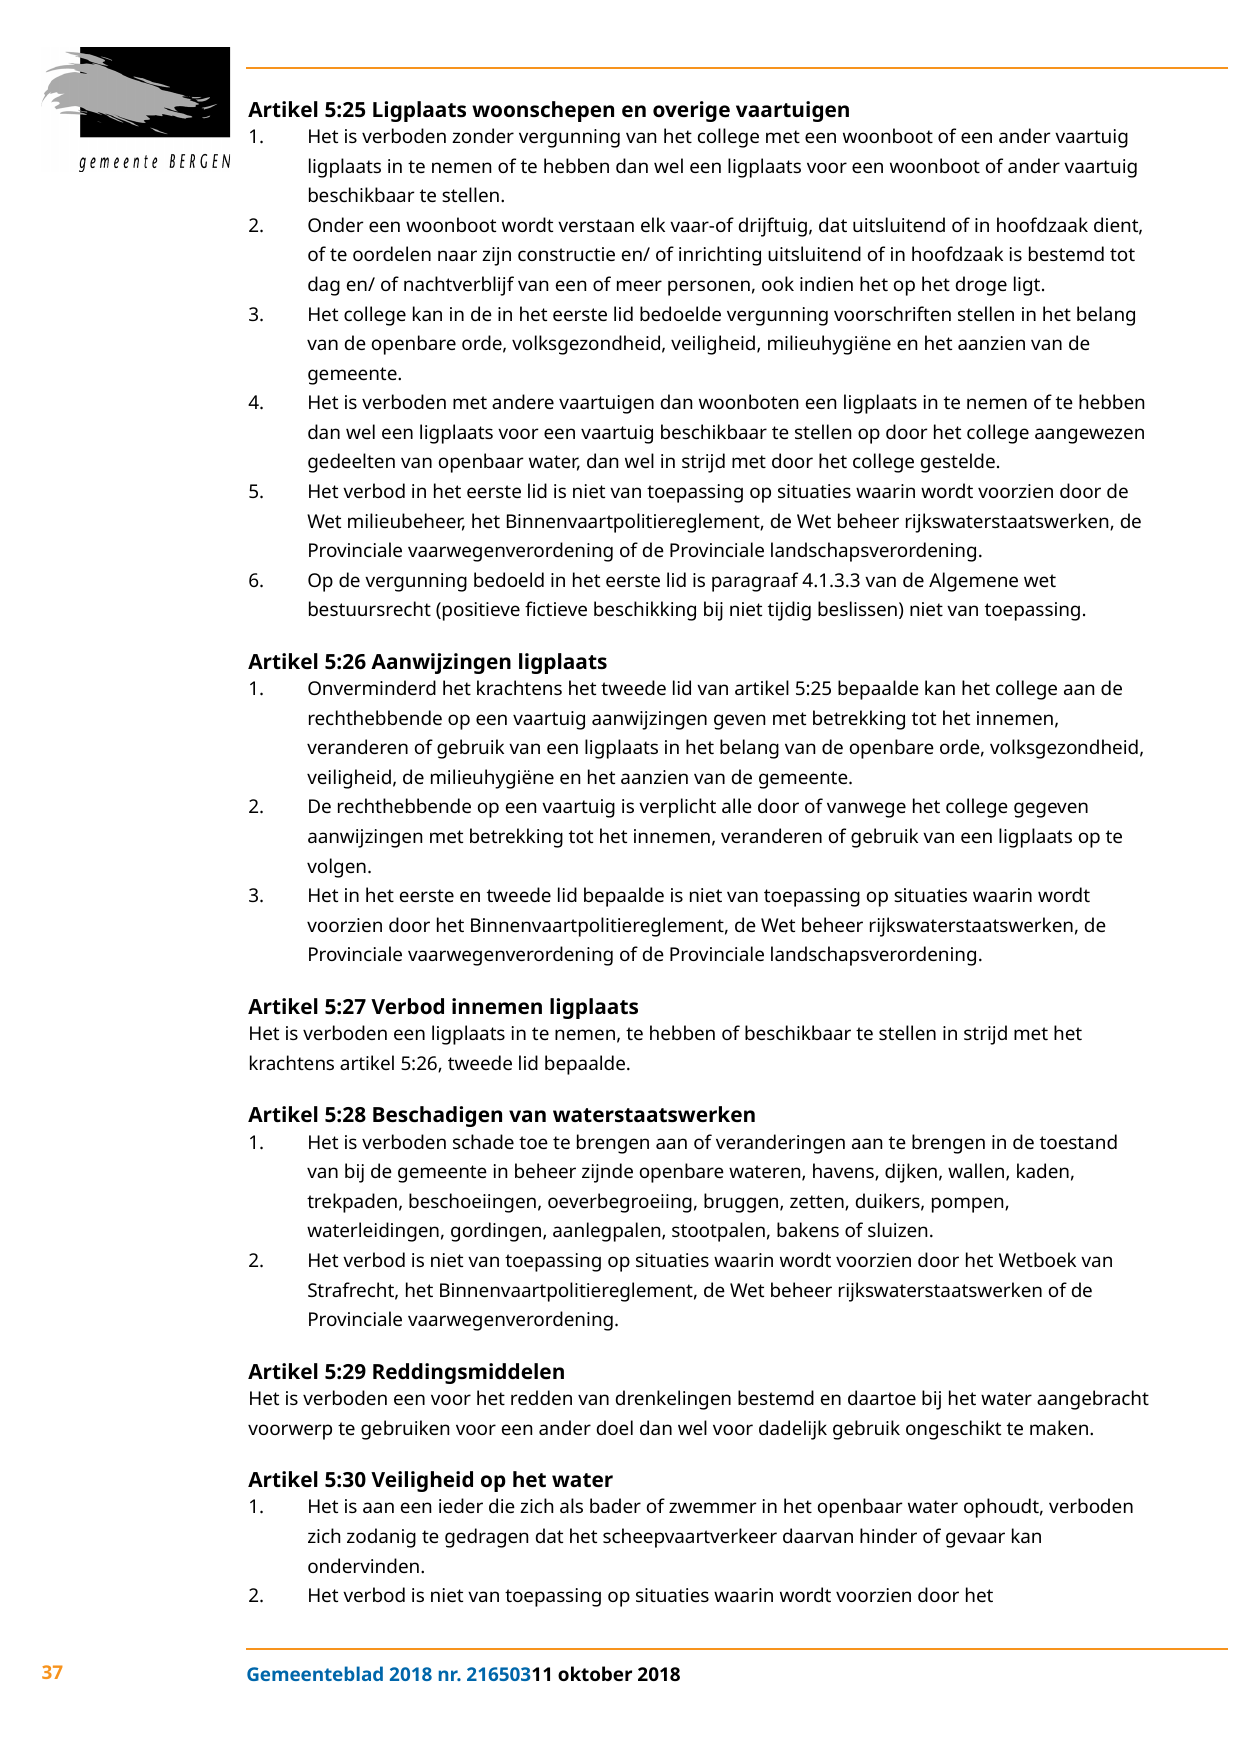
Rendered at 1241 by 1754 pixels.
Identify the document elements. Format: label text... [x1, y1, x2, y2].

list Het verbod is niet van toepassing op situaties waarin wordt voorzien door het Wetboek van Strafrecht, het Binnenvaartpolitiereglement, de Wet beheer rijkswaterstaatswerken of de Provinciale vaarwegenverordening. [248, 1247, 1152, 1332]
list Het verbod in het eerste lid is niet van toepassing op situaties waarin wordt voorzien door de Wet milieubeheer, het Binnenvaartpolitiereglement, de Wet beheer rijkswaterstaatswerken, de Provinciale vaarwegenverordening of de Provinciale landschapsverordening. [248, 478, 1152, 563]
text Het is verboden een voor het redden van drenkelingen bestemd en daartoe bij het water aangebracht voorwerp te gebruiken voor een ander doel dan wel voor dadelijk gebruik ongeschikt te maken. [248, 1385, 1152, 1441]
list De rechthebbende op een vaartuig is verplicht alle door of vanwege het college gegeven aanwijzingen met betrekking tot het innemen, veranderen of gebruik van een ligplaats op te volgen. [248, 794, 1152, 879]
text Artikel 5:28 Beschadigen van waterstaatswerken [248, 1101, 1152, 1129]
list Het verbod is niet van toepassing op situaties waarin wordt voorzien door het [248, 1582, 1152, 1608]
list Het in het eerste en tweede lid bepaalde is niet van toepassing op situaties waarin wordt voorzien door het Binnenvaartpolitiereglement, de Wet beheer rijkswaterstaatswerken, de Provinciale vaarwegenverordening of de Provinciale landschapsverordening. [248, 882, 1152, 967]
list Het is verboden met andere vaartuigen dan woonboten een ligplaats in te nemen of te hebben dan wel een ligplaats voor een vaartuig beschikbaar te stellen op door het college aangewezen gedeelten van openbaar water, dan wel in strijd met door het college gestelde. [248, 389, 1152, 474]
text Artikel 5:27 Verbod innemen ligplaats [248, 992, 1152, 1021]
text Artikel 5:26 Aanwijzingen ligplaats [248, 647, 1152, 675]
text Artikel 5:30 Veiligheid op het water [248, 1465, 1152, 1494]
text Artikel 5:29 Reddingsmiddelen [248, 1357, 1152, 1385]
list Het is aan een ieder die zich als bader of zwemmer in het openbaar water ophoudt, verboden zich zodanig te gedragen dat het scheepvaartverkeer daarvan hinder of gevaar kan ondervinden. [248, 1494, 1152, 1579]
list Op de vergunning bedoeld in het eerste lid is paragraaf 4.1.3.3 van de Algemene wet bestuursrecht (positieve fictieve beschikking bij niet tijdig beslissen) niet van toepassing. [248, 567, 1152, 622]
list Het is verboden schade toe te brengen aan of veranderingen aan te brengen in de toestand van bij de gemeente in beheer zijnde openbare wateren, havens, dijken, wallen, kaden, trekpaden, beschoeiingen, oeverbegroeiing, bruggen, zetten, duikers, pompen, waterleidingen, gordingen, aanlegpalen, stootpalen, bakens of sluizen. [248, 1129, 1152, 1243]
list Het college kan in de in het eerste lid bedoelde vergunning voorschriften stellen in het belang van de openbare orde, volksgezondheid, veiligheid, milieuhygiëne en het aanzien van de gemeente. [248, 301, 1152, 386]
text Het is verboden een ligplaats in te nemen, te hebben of beschikbaar te stellen in strijd met het krachtens artikel 5:26, tweede lid bepaalde. [248, 1021, 1152, 1076]
picture [41, 47, 231, 172]
list Onverminderd het krachtens het tweede lid van artikel 5:25 bepaalde kan het college aan de rechthebbende op een vaartuig aanwijzingen geven met betrekking tot het innemen, veranderen of gebruik van een ligplaats in het belang van de openbare orde, volksgezondheid, veiligheid, de milieuhygiëne en het aanzien van de gemeente. [248, 675, 1152, 790]
list Onder een woonboot wordt verstaan elk vaar-of drijftuig, dat uitsluitend of in hoofdzaak dient, of te oordelen naar zijn constructie en/ of inrichting uitsluitend of in hoofdzaak is bestemd tot dag en/ of nachtverblijf van een of meer personen, ook indien het op het droge ligt. [248, 212, 1152, 297]
text Artikel 5:25 Ligplaats woonschepen en overige vaartuigen [248, 95, 1152, 123]
list Het is verboden zonder vergunning van het college met een woonboot of een ander vaartuig ligplaats in te nemen of te hebben dan wel een ligplaats voor een woonboot of ander vaartuig beschikbaar te stellen. [248, 123, 1152, 208]
